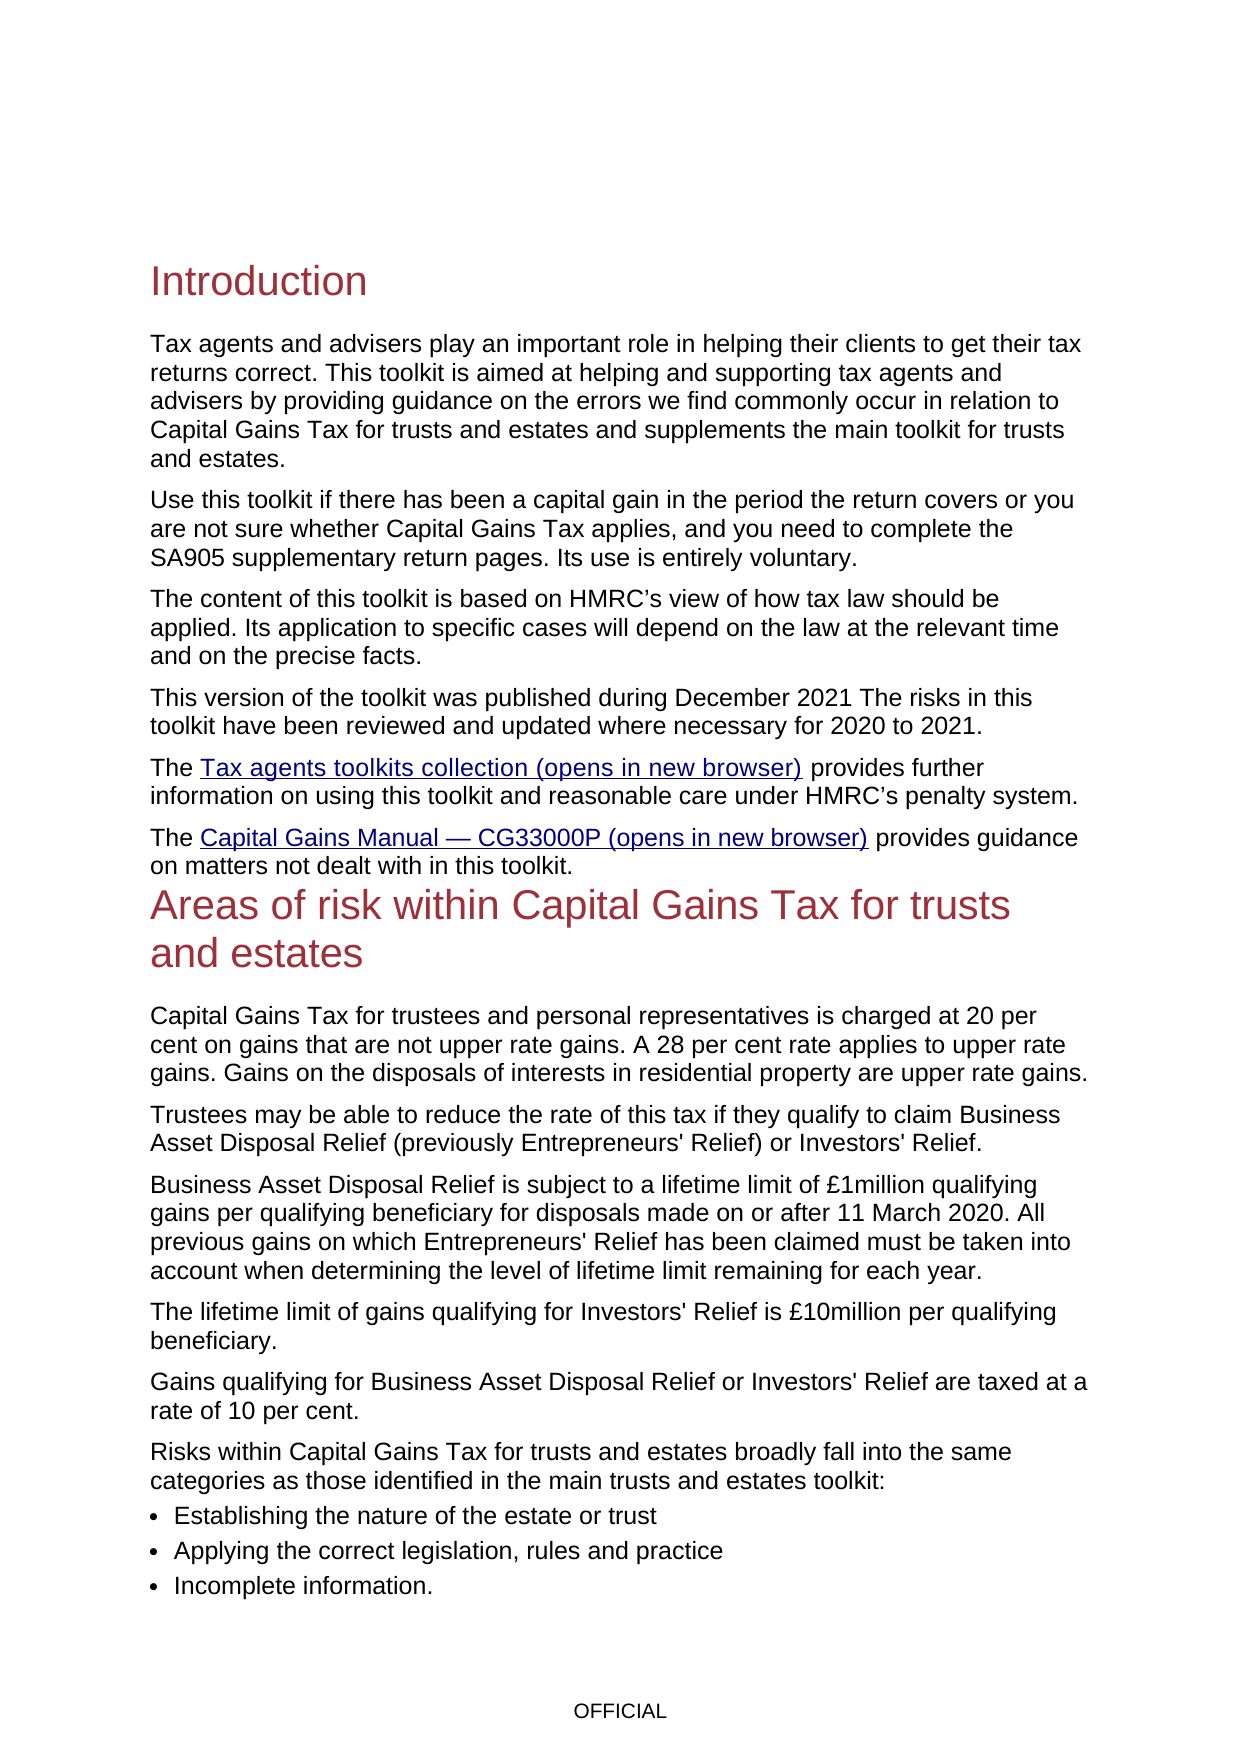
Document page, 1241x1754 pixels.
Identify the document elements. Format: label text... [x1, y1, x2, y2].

text The Tax agents toolkits collection (opens in new browser) provides further information on using this toolkit and reasonable care under HMRC’s penalty system. [150, 752, 1090, 810]
text Business Asset Disposal Relief is subject to a lifetime limit of £1million qualifying gains per qualifying beneficiary for disposals made on or after 11 March 2020. All previous gains on which Entrepreneurs' Relief has been claimed must be taken into account when determining the level of lifetime limit remaining for each year. [150, 1169, 1090, 1284]
text Tax agents and advisers play an important role in helping their clients to get their tax returns correct. This toolkit is aimed at helping and supporting tax agents and advisers by providing guidance on the errors we find commonly occur in relation to Capital Gains Tax for trusts and estates and supplements the main toolkit for trusts and estates. [150, 329, 1090, 472]
text The lifetime limit of gains qualifying for Investors' Relief is £10million per qualifying beneficiary. [150, 1297, 1090, 1354]
list Applying the correct legislation, rules and practice [150, 1536, 1090, 1564]
text The content of this toolkit is based on HMRC’s view of how tax law should be applied. Its application to specific cases will depend on the law at the relevant time and on the precise facts. [150, 584, 1090, 670]
text The Capital Gains Manual — CG33000P (opens in new browser) provides guidance on matters not dealt with in this toolkit. [150, 822, 1090, 880]
text Use this toolkit if there has been a capital gain in the period the return covers or you are not sure whether Capital Gains Tax applies, and you need to complete the SA905 supplementary return pages. Its use is entirely voluntary. [150, 485, 1090, 571]
list Establishing the nature of the estate or trust [150, 1501, 1090, 1529]
subtitle Areas of risk within Capital Gains Tax for trusts and estates [150, 880, 1090, 976]
text Capital Gains Tax for trustees and personal representatives is charged at 20 per cent on gains that are not upper rate gains. A 28 per cent rate applies to upper rate gains. Gains on the disposals of interests in residential property are upper rate gains. [150, 1001, 1090, 1087]
text Trustees may be able to reduce the rate of this tax if they qualify to claim Business Asset Disposal Relief (previously Entrepreneurs' Relief) or Investors' Relief. [150, 1099, 1090, 1157]
text Risks within Capital Gains Tax for trusts and estates broadly fall into the same categories as those identified in the main trusts and estates toolkit: [150, 1437, 1090, 1494]
text Gains qualifying for Business Asset Disposal Relief or Investors' Relief are taxed at a rate of 10 per cent. [150, 1367, 1090, 1424]
list Incomplete information. [150, 1571, 1090, 1599]
text This version of the toolkit was published during December 2021 The risks in this toolkit have been reviewed and updated where necessary for 2020 to 2021. [150, 682, 1090, 740]
subtitle Introduction [150, 256, 1090, 304]
